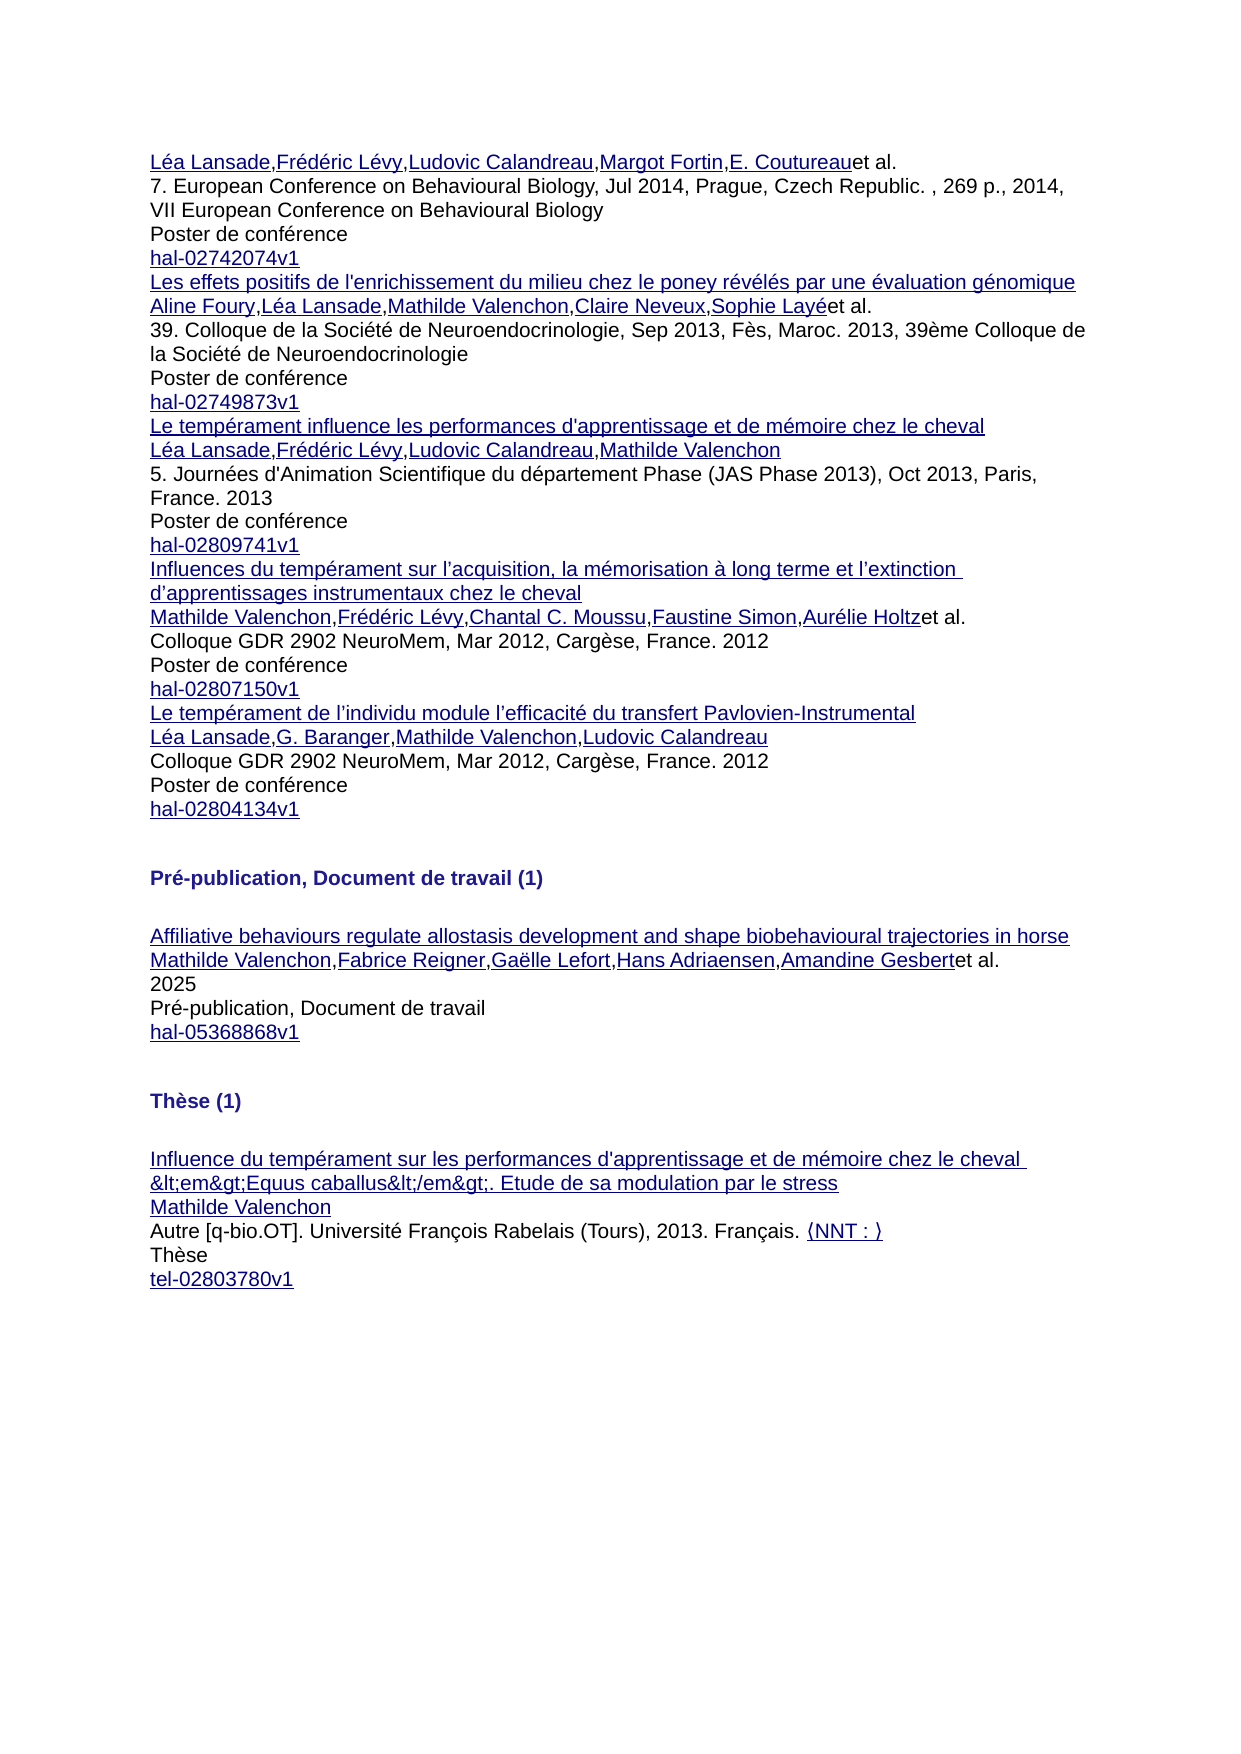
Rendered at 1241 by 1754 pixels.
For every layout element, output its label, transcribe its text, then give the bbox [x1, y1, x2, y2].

table_cell Les effets positifs de l'enrichissement du milieu chez le poney révélés par une évaluation génomique Aline Foury,Léa Lansade,Mathilde Valenchon,Claire Neveux,Sophie Layéet al. 39. Colloque de la Société de Neuroendocrinologie, Sep 2013, Fès, Maroc. 2013, 39ème Colloque de la Société de Neuroendocrinologie Poster de conférence hal-02749873v1 [150, 270, 1090, 413]
table_cell Le tempérament de l’individu module l’efficacité du transfert Pavlovien-Instrumental Léa Lansade,G. Baranger,Mathilde Valenchon,Ludovic Calandreau Colloque GDR 2902 NeuroMem, Mar 2012, Cargèse, France. 2012 Poster de conférence hal-02804134v1 [150, 701, 1090, 821]
table_header Influence du tempérament sur les performances d'apprentissage et de mémoire chez le cheval &lt;em&gt;Equus caballus&lt;/em&gt;. Etude de sa modulation par le stress Mathilde Valenchon Autre [q-bio.OT]. Université François Rabelais (Tours), 2013. Français. ⟨NNT : ⟩ Thèse tel-02803780v1 [150, 1147, 1090, 1291]
subtitle Pré-publication, Document de travail (1) [150, 866, 1090, 889]
table_cell Le tempérament influence les performances d'apprentissage et de mémoire chez le cheval Léa Lansade,Frédéric Lévy,Ludovic Calandreau,Mathilde Valenchon 5. Journées d'Animation Scientifique du département Phase (JAS Phase 2013), Oct 2013, Paris, France. 2013 Poster de conférence hal-02809741v1 [150, 414, 1090, 557]
table_cell Influences du tempérament sur l’acquisition, la mémorisation à long terme et l’extinction d’apprentissages instrumentaux chez le cheval Mathilde Valenchon,Frédéric Lévy,Chantal C. Moussu,Faustine Simon,Aurélie Holtzet al. Colloque GDR 2902 NeuroMem, Mar 2012, Cargèse, France. 2012 Poster de conférence hal-02807150v1 [150, 557, 1090, 701]
subtitle Thèse (1) [150, 1088, 1090, 1112]
table_header Affiliative behaviours regulate allostasis development and shape biobehavioural trajectories in horse Mathilde Valenchon,Fabrice Reigner,Gaëlle Lefort,Hans Adriaensen,Amandine Gesbertet al. 2025 Pré-publication, Document de travail hal-05368868v1 [150, 924, 1090, 1044]
table_cell Léa Lansade,Frédéric Lévy,Ludovic Calandreau,Margot Fortin,E. Coutureauet al. 7. European Conference on Behavioural Biology, Jul 2014, Prague, Czech Republic. , 269 p., 2014, VII European Conference on Behavioural Biology Poster de conférence hal-02742074v1 [150, 150, 1090, 270]
